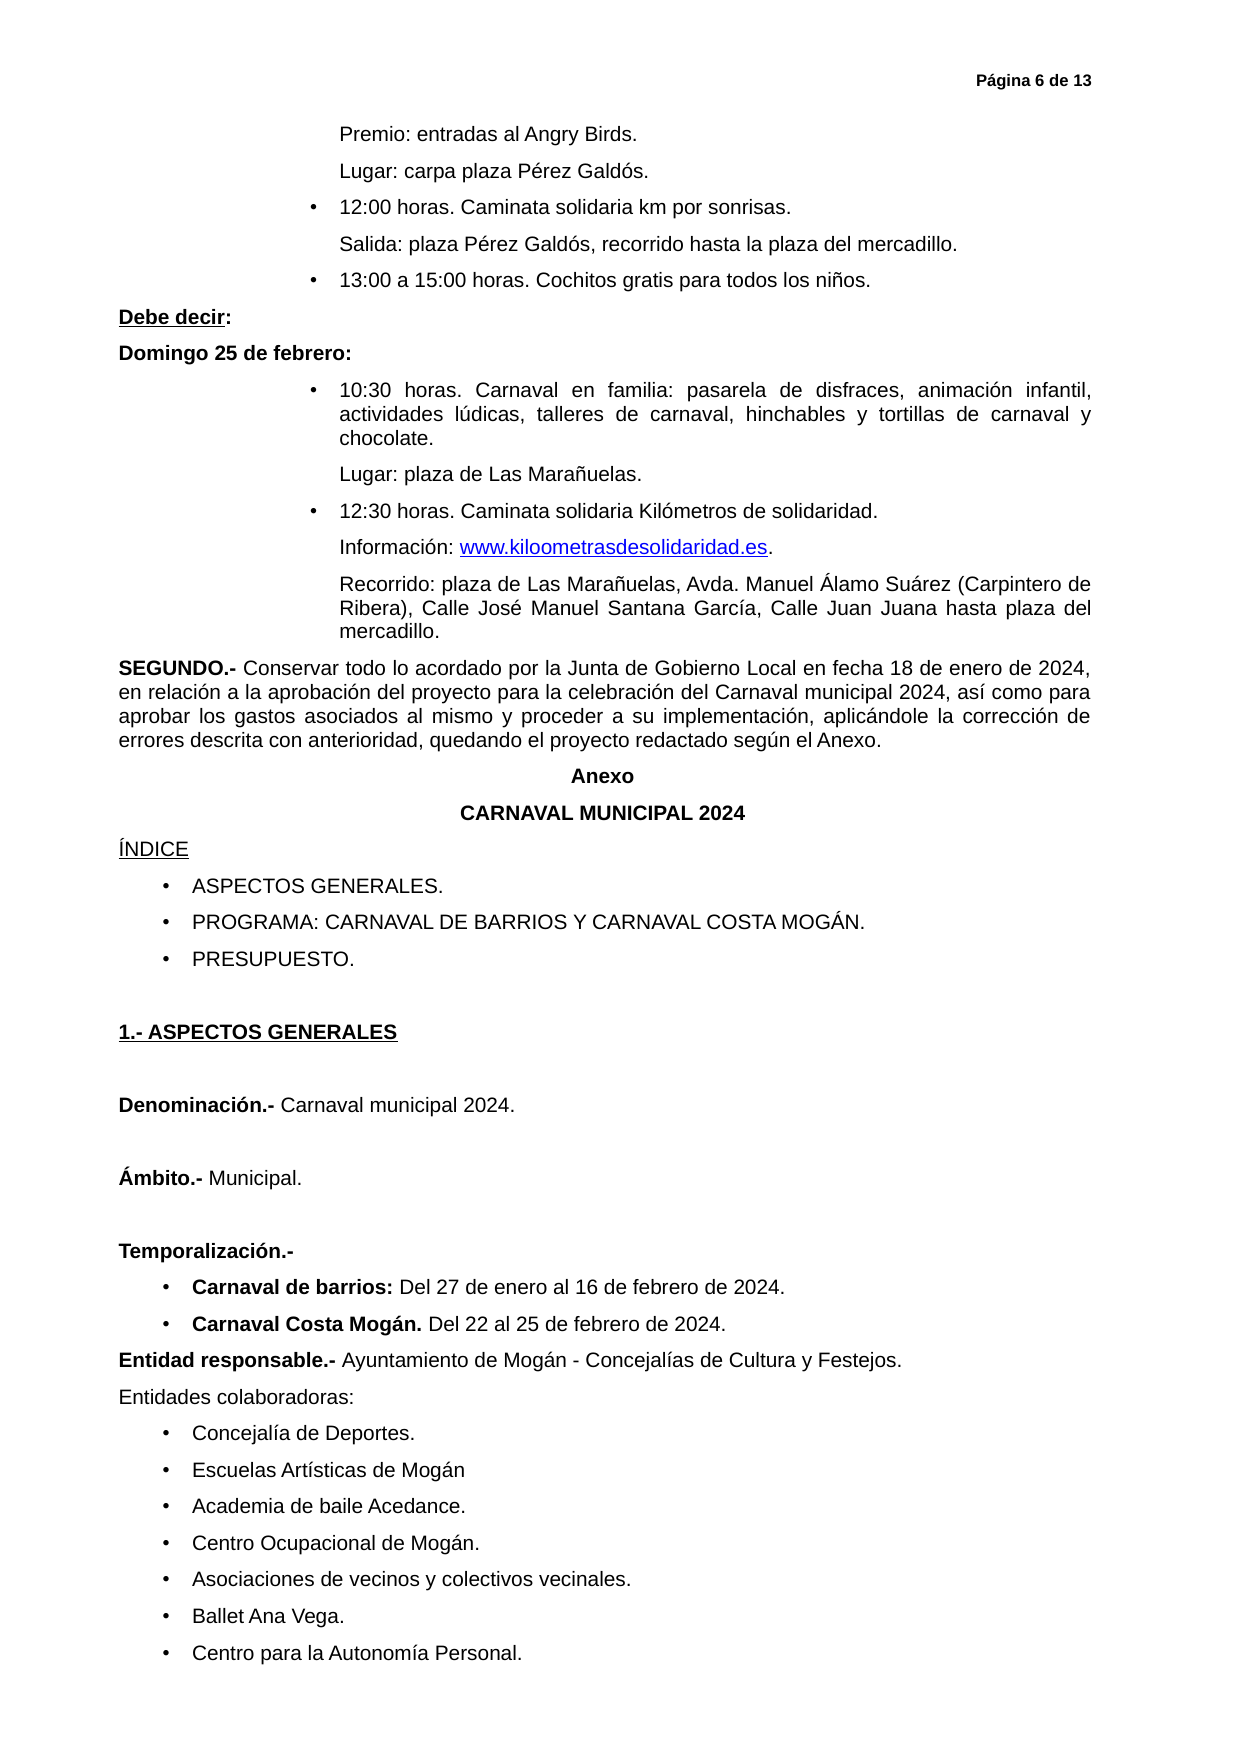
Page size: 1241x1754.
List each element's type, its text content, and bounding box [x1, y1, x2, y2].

text Ámbito.- Municipal. [118, 1166, 1092, 1189]
list Salida: plaza Pérez Galdós, recorrido hasta la plaza del mercadillo. [310, 232, 1092, 256]
text Denominación.- Carnaval municipal 2024. [118, 1093, 1092, 1117]
list 13:00 a 15:00 horas. Cochitos gratis para todos los niños. [310, 268, 1092, 292]
list ASPECTOS GENERALES. [162, 873, 1092, 898]
text SEGUNDO.- Conservar todo lo acordado por la Junta de Gobierno Local en fecha 18 de enero de 2024, en relación a la aprobación del proyecto para la celebración del Carnaval municipal 2024, así como para aprobar los gastos asociados al mismo y proceder a su implementación, aplicándole la corrección de errores descrita con anterioridad, quedando el proyecto redactado según el Anexo. [118, 656, 1092, 752]
list Lugar: plaza de Las Marañuelas. [310, 462, 1092, 486]
list Carnaval de barrios: Del 27 de enero al 16 de febrero de 2024. [162, 1275, 1092, 1299]
list Concejalía de Deportes. [162, 1421, 1092, 1445]
list Ballet Ana Vega. [162, 1604, 1092, 1628]
list Academia de baile Acedance. [162, 1494, 1092, 1518]
text 1.- ASPECTOS GENERALES [118, 1020, 1092, 1044]
text Temporalización.- [118, 1238, 1092, 1262]
list Información: www.kiloometrasdesolidaridad.es. [310, 535, 1092, 559]
list PRESUPUESTO. [162, 947, 1092, 971]
list Lugar: carpa plaza Pérez Galdós. [310, 158, 1092, 182]
text ÍNDICE [118, 837, 1092, 861]
text Debe decir: [118, 304, 1092, 328]
list Escuelas Artísticas de Mogán [162, 1457, 1092, 1482]
list Centro para la Autonomía Personal. [162, 1640, 1092, 1664]
text CARNAVAL MUNICIPAL 2024 [118, 801, 1092, 824]
text Entidad responsable.- Ayuntamiento de Mogán - Concejalías de Cultura y Festejos. [118, 1348, 1092, 1372]
list Centro Ocupacional de Mogán. [162, 1531, 1092, 1555]
text Anexo [118, 764, 1092, 788]
list Asociaciones de vecinos y colectivos vecinales. [162, 1567, 1092, 1591]
list 10:30 horas. Carnaval en familia: pasarela de disfraces, animación infantil, actividades lúdicas, talleres de carnaval, hinchables y tortillas de carnaval y chocolate. [310, 377, 1092, 449]
list Carnaval Costa Mogán. Del 22 al 25 de febrero de 2024. [162, 1311, 1092, 1336]
text Domingo 25 de febrero: [118, 341, 1092, 365]
list 12:00 horas. Caminata solidaria km por sonrisas. [310, 195, 1092, 219]
list Recorrido: plaza de Las Marañuelas, Avda. Manuel Álamo Suárez (Carpintero de Ribera), Calle José Manuel Santana García, Calle Juan Juana hasta plaza del mercadillo. [310, 571, 1092, 643]
list 12:30 horas. Caminata solidaria Kilómetros de solidaridad. [310, 498, 1092, 522]
text Entidades colaboradoras: [118, 1384, 1092, 1408]
list Premio: entradas al Angry Birds. [310, 122, 1092, 146]
list PROGRAMA: CARNAVAL DE BARRIOS Y CARNAVAL COSTA MOGÁN. [162, 910, 1092, 934]
